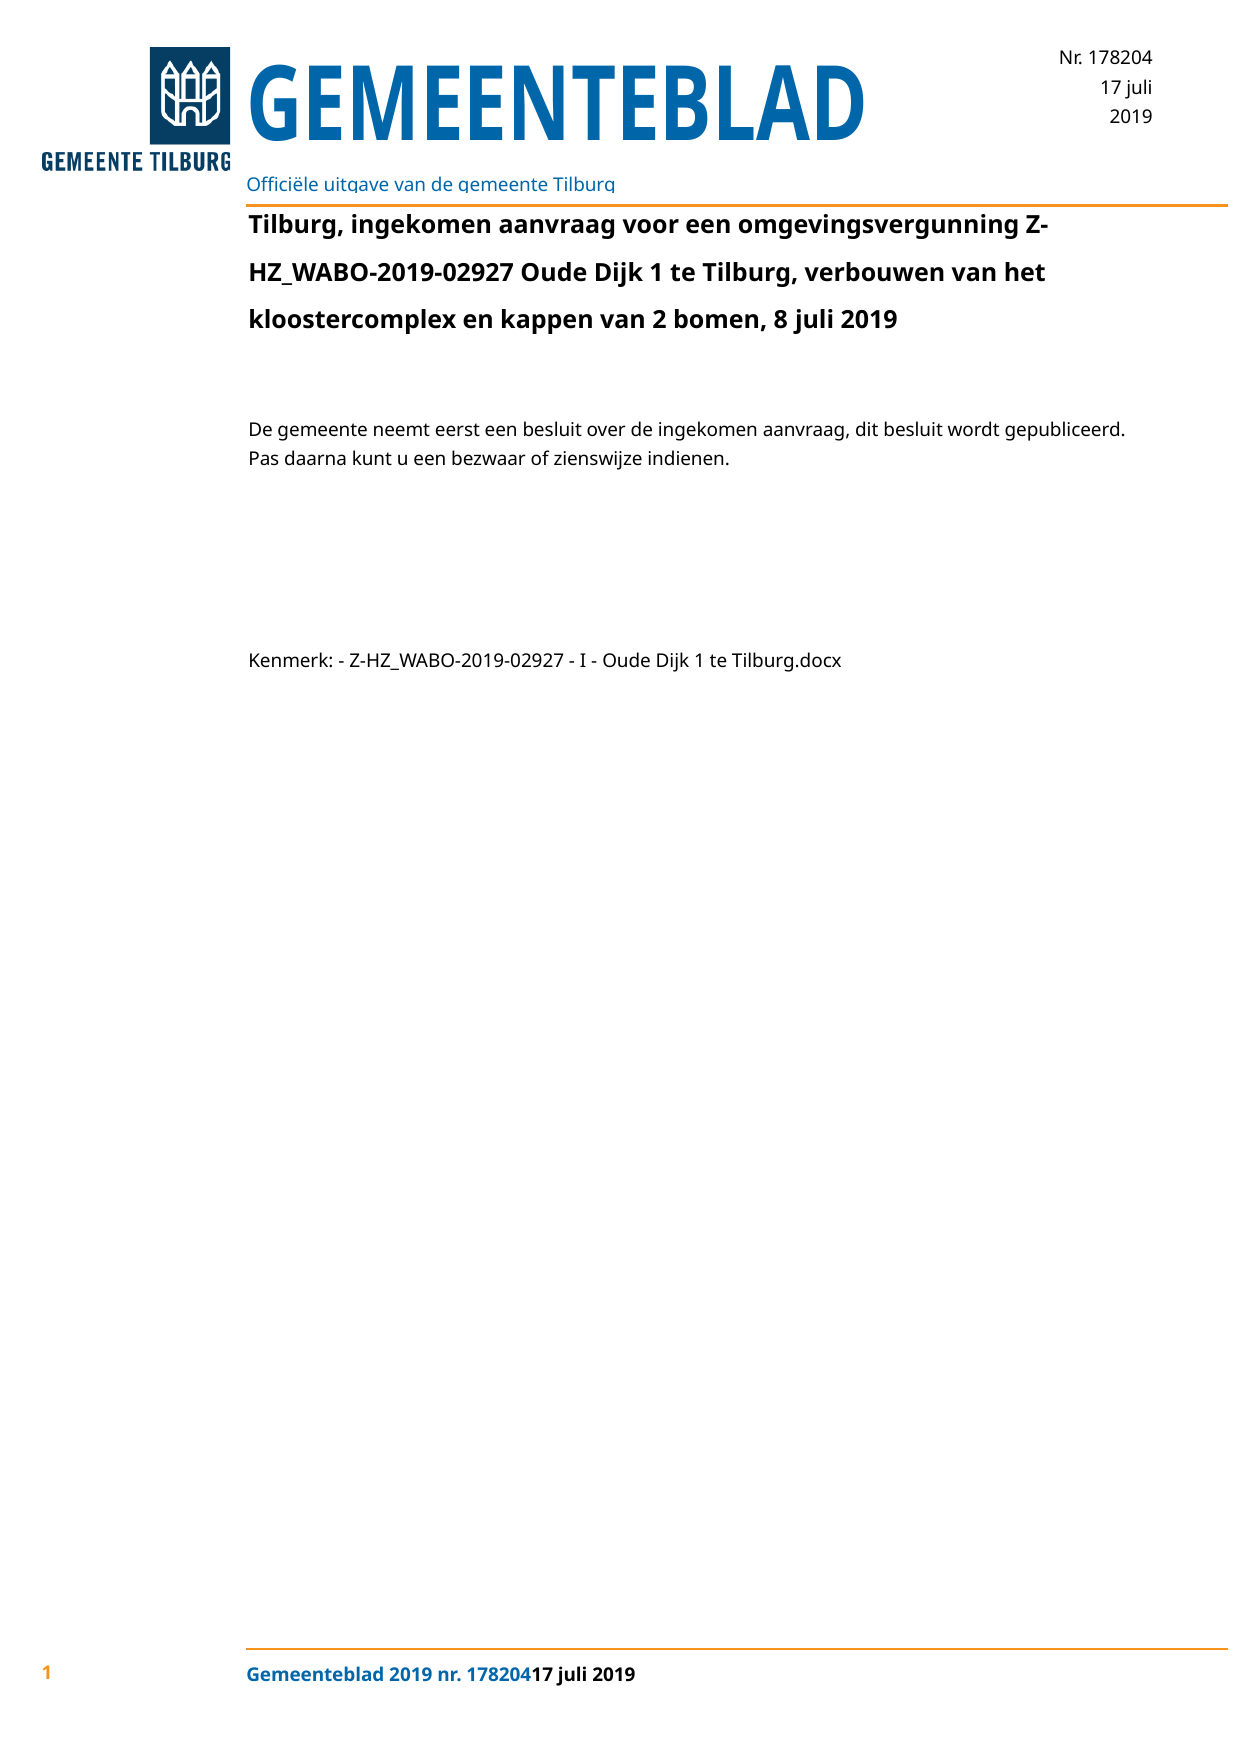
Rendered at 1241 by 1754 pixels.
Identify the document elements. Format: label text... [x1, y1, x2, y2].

text Tilburg, ingekomen aanvraag voor een omgevingsvergunning Z-HZ_WABO-2019-02927 Oude Dijk 1 te Tilburg, verbouwen van het kloostercomplex en kappen van 2 bomen, 8 juli 2019 [248, 207, 1152, 336]
picture [41, 47, 231, 172]
text De gemeente neemt eerst een besluit over de ingekomen aanvraag, dit besluit wordt gepubliceerd. Pas daarna kunt u een bezwaar of zienswijze indienen. [248, 416, 1152, 471]
text Kenmerk: - Z-HZ_WABO-2019-02927 - I - Oude Dijk 1 te Tilburg.docx [248, 647, 1152, 673]
